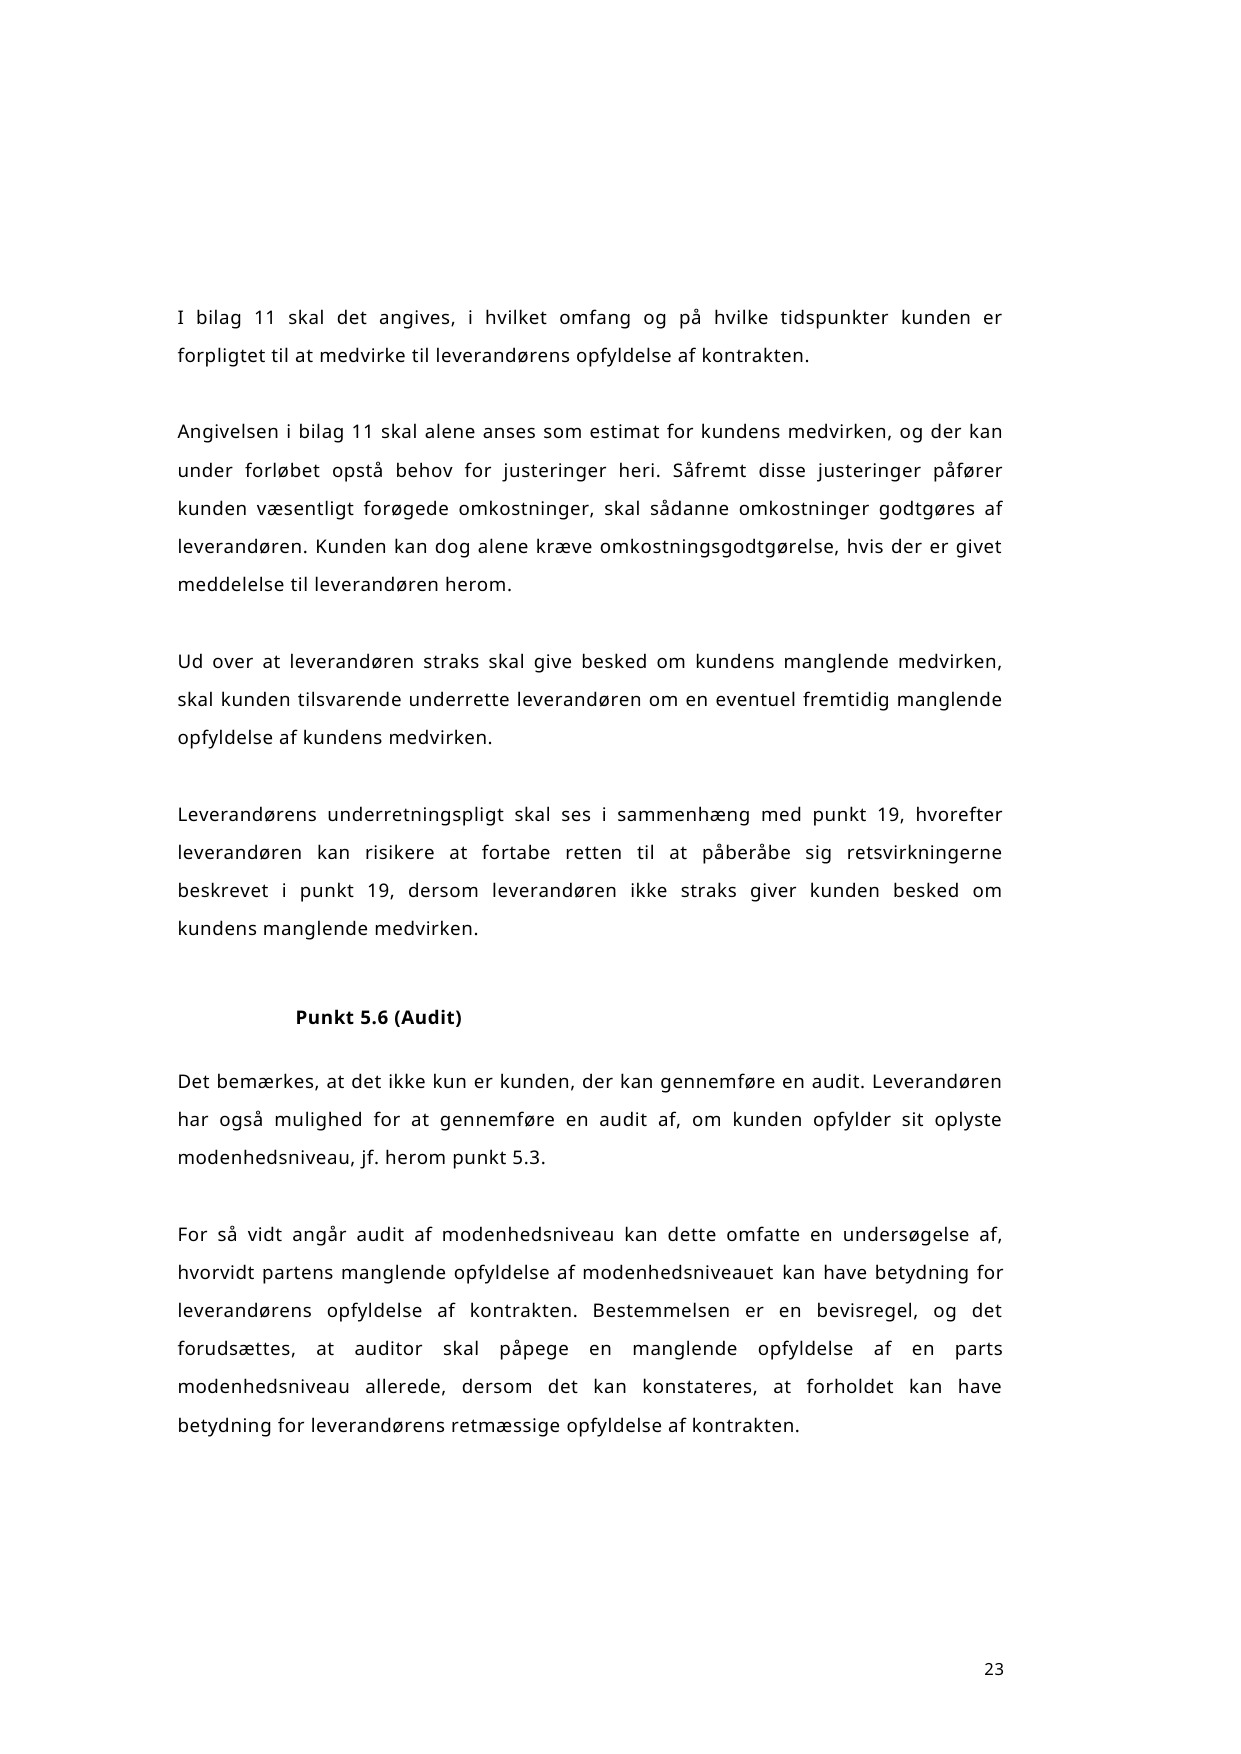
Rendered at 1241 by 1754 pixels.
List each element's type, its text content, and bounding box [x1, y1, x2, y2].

text Det bemærkes, at det ikke kun er kunden, der kan gennemføre en audit. Leverandøren har også mulighed for at gennemføre en audit af, om kunden opfylder sit oplyste modenhedsniveau, jf. herom punkt 5.3. [177, 1068, 1004, 1170]
text Leverandørens underretningspligt skal ses i sammenhæng med punkt 19, hvorefter leverandøren kan risikere at fortabe retten til at påberåbe sig retsvirkningerne beskrevet i punkt 19, dersom leverandøren ikke straks giver kunden besked om kundens manglende medvirken. [177, 801, 1004, 941]
text For så vidt angår audit af modenhedsniveau kan dette omfatte en undersøgelse af, hvorvidt partens manglende opfyldelse af modenhedsniveauet kan have betydning for leverandørens opfyldelse af kontrakten. Bestemmelsen er en bevisregel, og det forudsættes, at auditor skal påpege en manglende opfyldelse af en parts modenhedsniveau allerede, dersom det kan konstateres, at forholdet kan have betydning for leverandørens retmæssige opfyldelse af kontrakten. [177, 1221, 1004, 1437]
text Ud over at leverandøren straks skal give besked om kundens manglende medvirken, skal kunden tilsvarende underrette leverandøren om en eventuel fremtidig manglende opfyldelse af kundens medvirken. [177, 648, 1004, 750]
subtitle Punkt 5.6 (Audit) [177, 1005, 1004, 1030]
text Angivelsen i bilag 11 skal alene anses som estimat for kundens medvirken, og der kan under forløbet opstå behov for justeringer heri. Såfremt disse justeringer påfører kunden væsentligt forøgede omkostninger, skal sådanne omkostninger godtgøres af leverandøren. Kunden kan dog alene kræve omkostningsgodtgørelse, hvis der er givet meddelelse til leverandøren herom. [177, 419, 1004, 597]
text I bilag 11 skal det angives, i hvilket omfang og på hvilke tidspunkter kunden er forpligtet til at medvirke til leverandørens opfyldelse af kontrakten. [177, 304, 1004, 368]
